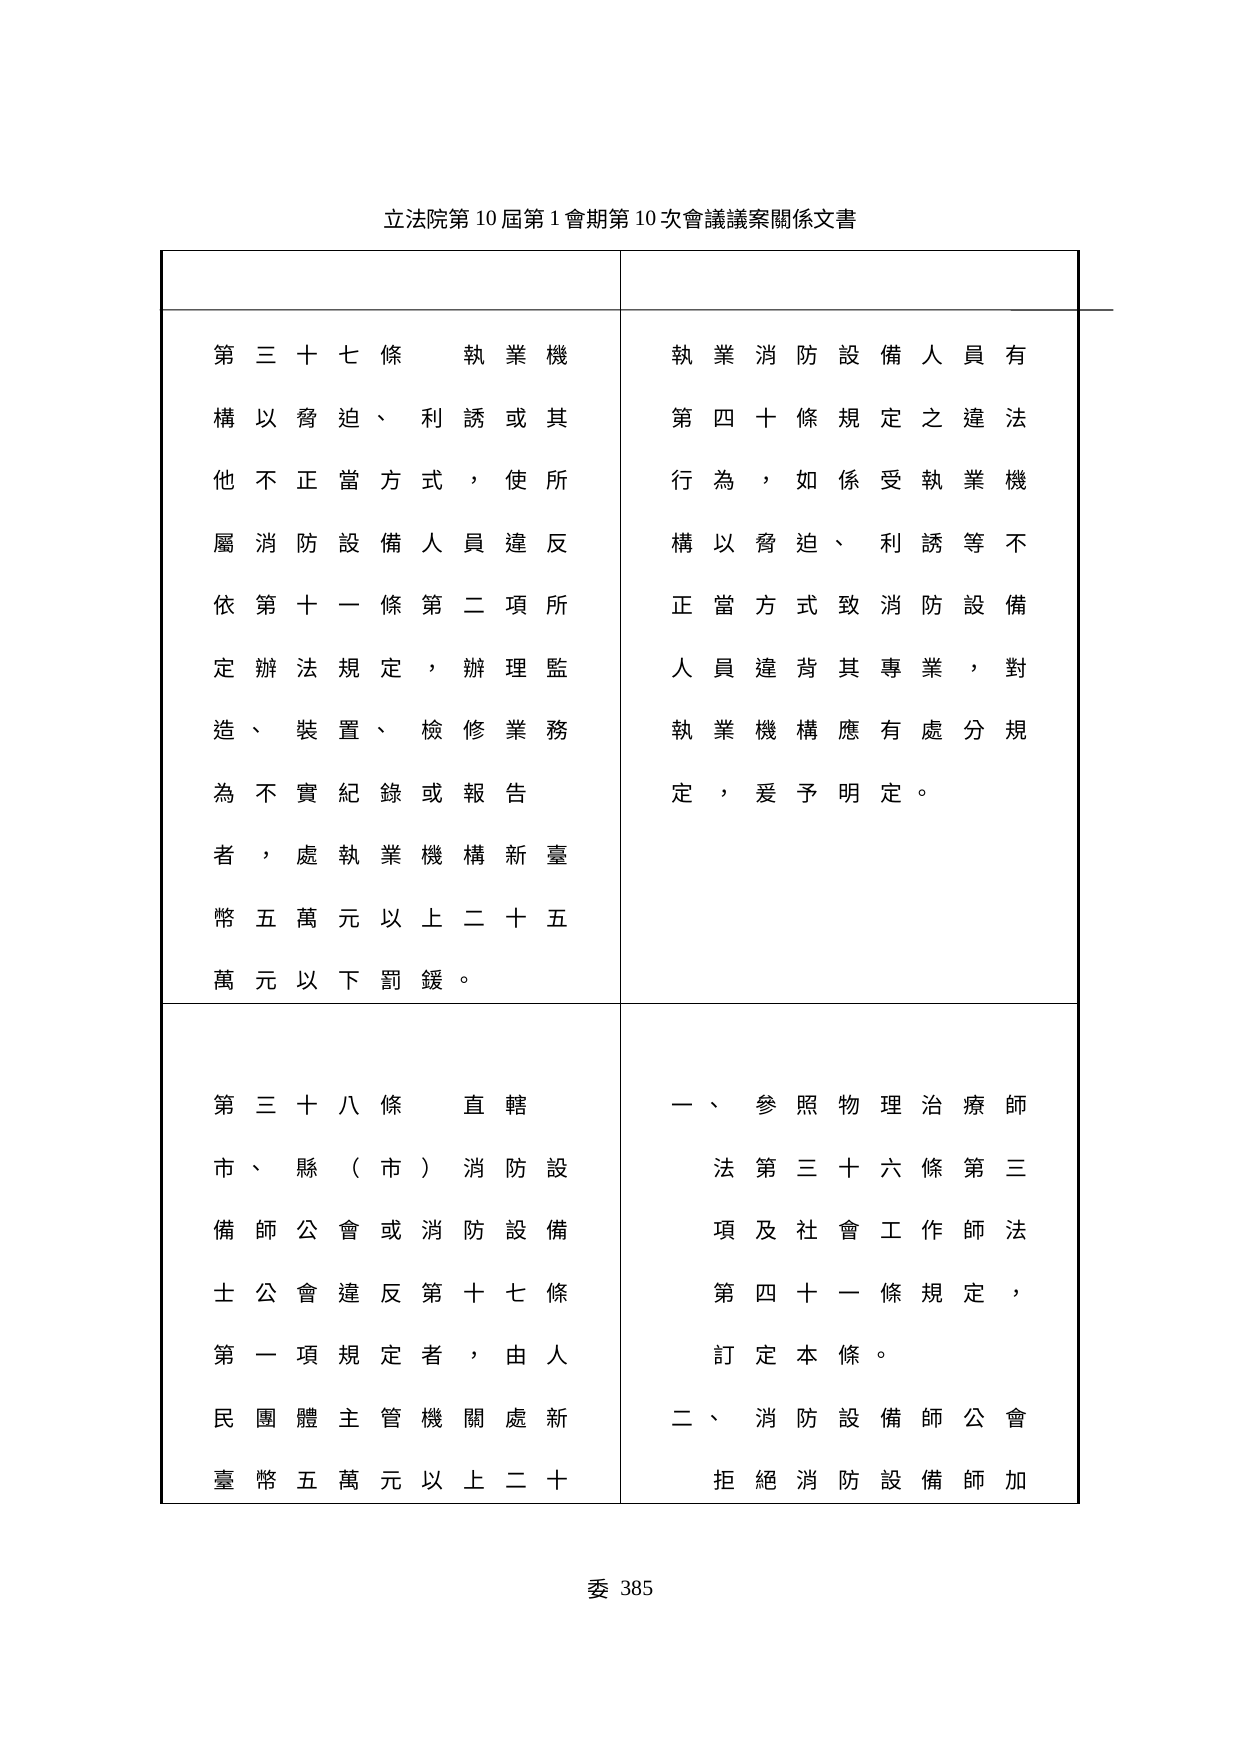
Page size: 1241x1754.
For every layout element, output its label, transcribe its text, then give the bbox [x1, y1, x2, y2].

table_cell [163, 251, 620, 309]
table_cell 一、參照物理治療師法第三十六條第三項及社會工作師法第四十一條規定，訂定本條。 二、消防設備師公會拒絕消防設備師加 [621, 1004, 1077, 1503]
table_cell [621, 251, 1077, 309]
table_cell 執業消防設備人員有第四十條規定之違法行為，如係受執業機構以脅迫、利誘等不正當方式致消防設備人員違背其專業，對執業機構應有處分規定，爰予明定。 [621, 311, 1077, 1003]
table_cell 第三十八條 直轄市、縣（市）消防設備師公會或消防設備士公會違反第十七條第一項規定者，由人民團體主管機關處新臺幣五萬元以上二十 [163, 1004, 620, 1503]
table_cell 第三十七條 執業機構以脅迫、利誘或其他不正當方式，使所屬消防設備人員違反依第十一條第二項所定辦法規定，辦理監造、裝置、檢修業務為不實紀錄或報告者，處執業機構新臺幣五萬元以上二十五萬元以下罰鍰。 [163, 311, 620, 1003]
